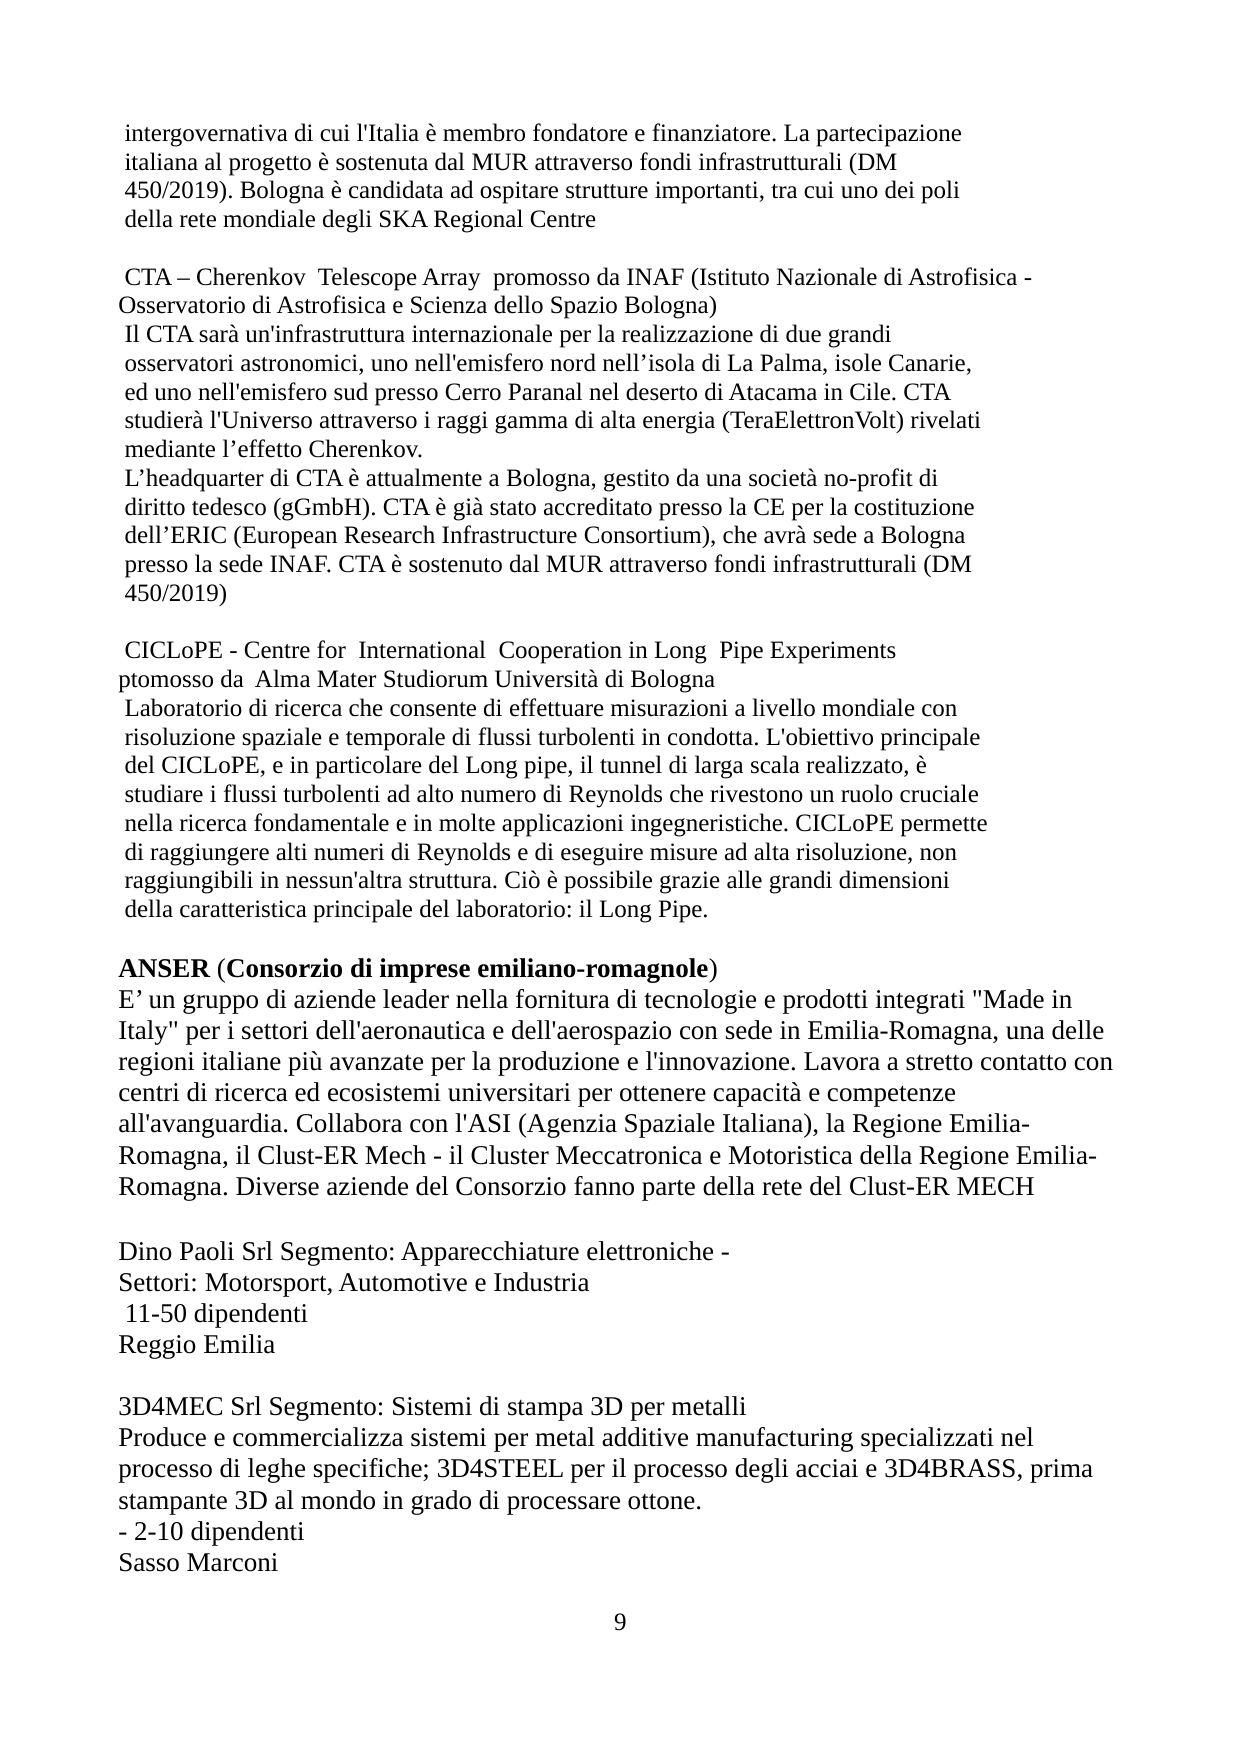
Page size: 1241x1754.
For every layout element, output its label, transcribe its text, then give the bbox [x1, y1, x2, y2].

text E’ un gruppo di aziende leader nella fornitura di tecnologie e prodotti integrati "Made in Italy" per i settori dell'aeronautica e dell'aerospazio con sede in Emilia-Romagna, una delle regioni italiane più avanzate per la produzione e l'innovazione. Lavora a stretto contatto con centri di ricerca ed ecosistemi universitari per ottenere capacità e competenze all'avanguardia. Collabora con l'ASI (Agenzia Spaziale Italiana), la Regione Emilia-Romagna, il Clust-ER Mech - il Cluster Meccatronica e Motoristica della Regione Emilia-Romagna. Diverse aziende del Consorzio fanno parte della rete del Clust-ER MECH [118, 983, 1122, 1201]
text Laboratorio di ricerca che consente di effettuare misurazioni a livello mondiale con [118, 693, 1122, 722]
text della caratteristica principale del laboratorio: il Long Pipe. [118, 894, 1122, 923]
text raggiungibili in nessun'altra struttura. Ciò è possibile grazie alle grandi dimensioni [118, 866, 1122, 894]
text 11-50 dipendenti [118, 1297, 1122, 1328]
text studierà l'Universo attraverso i raggi gamma di alta energia (TeraElettronVolt) rivelati [118, 406, 1122, 434]
text presso la sede INAF. CTA è sostenuto dal MUR attraverso fondi infrastrutturali (DM [118, 549, 1122, 578]
text L’headquarter di CTA è attualmente a Bologna, gestito da una società no-profit di [118, 463, 1122, 492]
text mediante l’effetto Cherenkov. [118, 434, 1122, 463]
text di raggiungere alti numeri di Reynolds e di eseguire misure ad alta risoluzione, non [118, 837, 1122, 866]
text studiare i flussi turbolenti ad alto numero di Reynolds che rivestono un ruolo cruciale [118, 779, 1122, 808]
text italiana al progetto è sostenuta dal MUR attraverso fondi infrastrutturali (DM [118, 147, 1122, 176]
text nella ricerca fondamentale e in molte applicazioni ingegneristiche. CICLoPE permette [118, 808, 1122, 837]
text CTA – Cherenkov Telescope Array promosso da INAF (Istituto Nazionale di Astrofisica - Osservatorio di Astrofisica e Scienza dello Spazio Bologna) [118, 262, 1122, 319]
text Reggio Emilia [118, 1328, 1122, 1359]
text osservatori astronomici, uno nell'emisfero nord nell’isola di La Palma, isole Canarie, [118, 348, 1122, 377]
text 450/2019). Bologna è candidata ad ospitare strutture importanti, tra cui uno dei poli [118, 176, 1122, 204]
text Produce e commercializza sistemi per metal additive manufacturing specializzati nel processo di leghe specifiche; 3D4STEEL per il processo degli acciai e 3D4BRASS, prima stampante 3D al mondo in grado di processare ottone. [118, 1421, 1122, 1515]
text - 2-10 dipendenti [118, 1515, 1122, 1546]
text intergovernativa di cui l'Italia è membro fondatore e finanziatore. La partecipazione [118, 118, 1122, 147]
text 3D4MEC Srl Segmento: Sistemi di stampa 3D per metalli [118, 1390, 1122, 1421]
text 450/2019) [118, 578, 1122, 607]
text risoluzione spaziale e temporale di flussi turbolenti in condotta. L'obiettivo principale [118, 722, 1122, 751]
text del CICLoPE, e in particolare del Long pipe, il tunnel di larga scala realizzato, è [118, 751, 1122, 779]
text ANSER (Consorzio di imprese emiliano-romagnole) [118, 952, 1122, 983]
text Settori: Motorsport, Automotive e Industria [118, 1266, 1122, 1297]
text dell’ERIC (European Research Infrastructure Consortium), che avrà sede a Bologna [118, 521, 1122, 549]
text ptomosso da Alma Mater Studiorum Università di Bologna [118, 664, 1122, 693]
text Dino Paoli Srl Segmento: Apparecchiature elettroniche - [118, 1234, 1122, 1266]
text Il CTA sarà un'infrastruttura internazionale per la realizzazione di due grandi [118, 319, 1122, 348]
text Sasso Marconi [118, 1546, 1122, 1577]
text della rete mondiale degli SKA Regional Centre [118, 204, 1122, 233]
text ed uno nell'emisfero sud presso Cerro Paranal nel deserto di Atacama in Cile. CTA [118, 377, 1122, 406]
text CICLoPE - Centre for International Cooperation in Long Pipe Experiments [118, 636, 1122, 664]
text diritto tedesco (gGmbH). CTA è già stato accreditato presso la CE per la costituzione [118, 492, 1122, 521]
